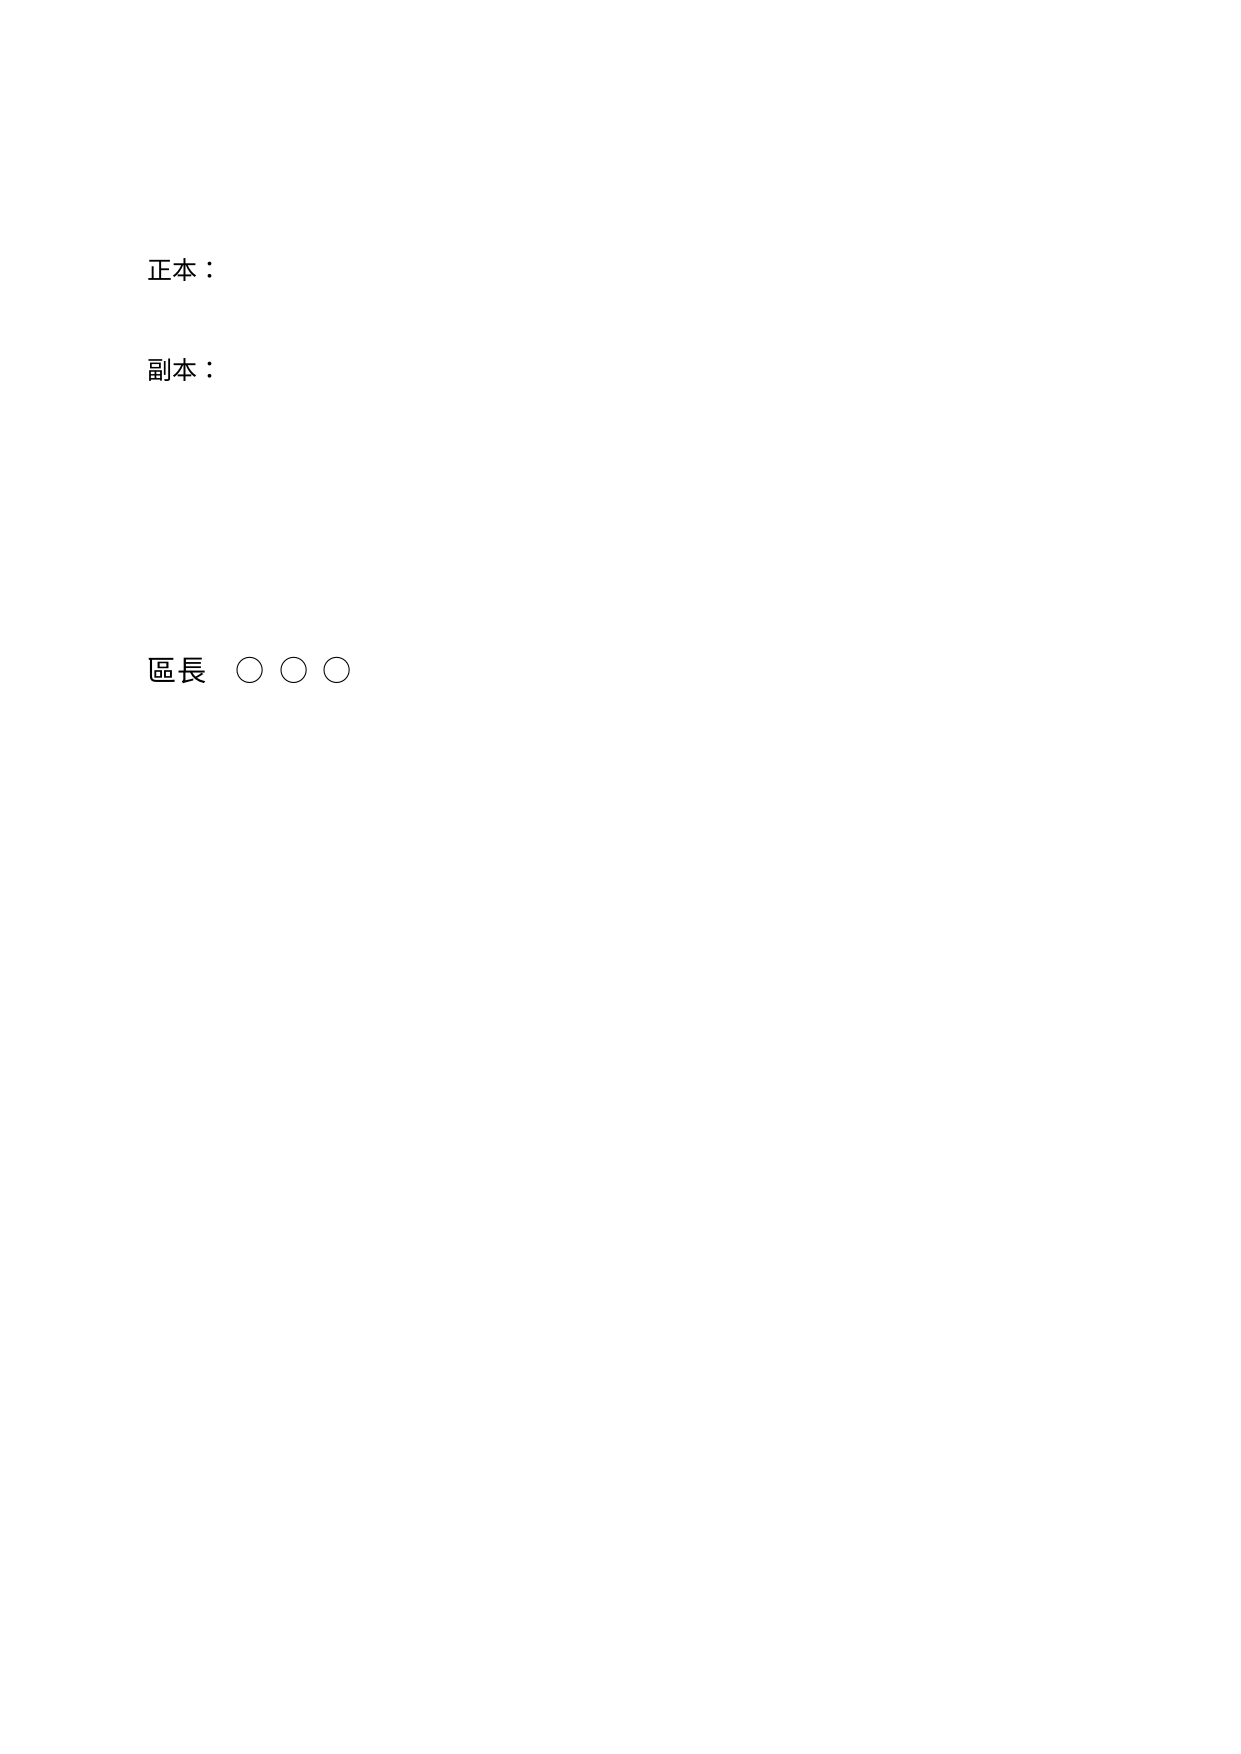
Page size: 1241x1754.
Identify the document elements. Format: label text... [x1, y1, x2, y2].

text 副本： [148, 327, 1122, 389]
text 正本： [148, 227, 1122, 289]
text 區長 ○ ○ ○ [148, 627, 1122, 689]
